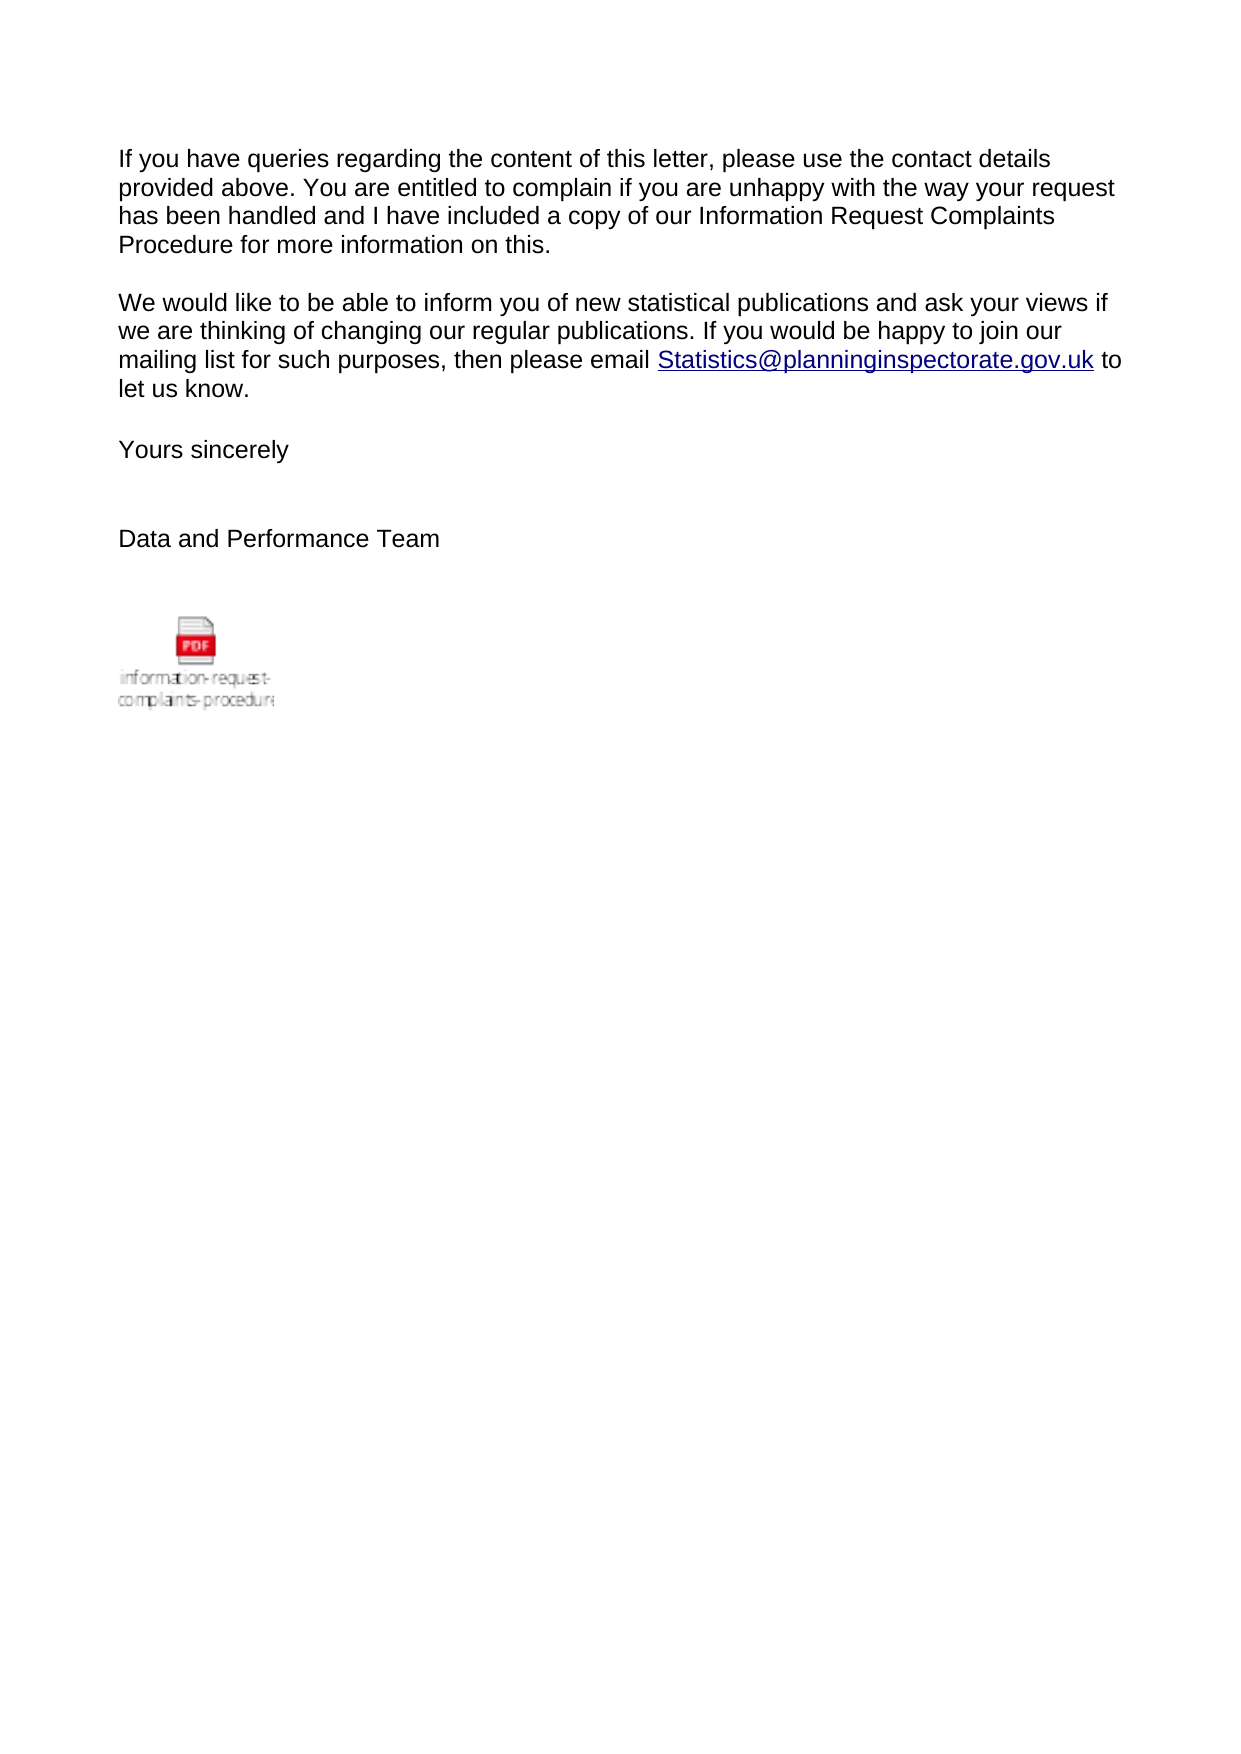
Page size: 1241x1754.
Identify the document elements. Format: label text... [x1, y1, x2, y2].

text Yours sincerely [118, 435, 1122, 464]
text Data and Performance Team [118, 524, 1122, 553]
text If you have queries regarding the content of this letter, please use the contact details provided above. You are entitled to complain if you are unhappy with the way your request has been handled and I have included a copy of our Information Request Complaints Procedure for more information on this. [118, 144, 1122, 259]
text We would like to be able to inform you of new statistical publications and ask your views if we are thinking of changing our regular publications. If you would be happy to join our mailing list for such purposes, then please email Statistics@planninginspectorate.gov.uk to let us know. [118, 287, 1122, 402]
